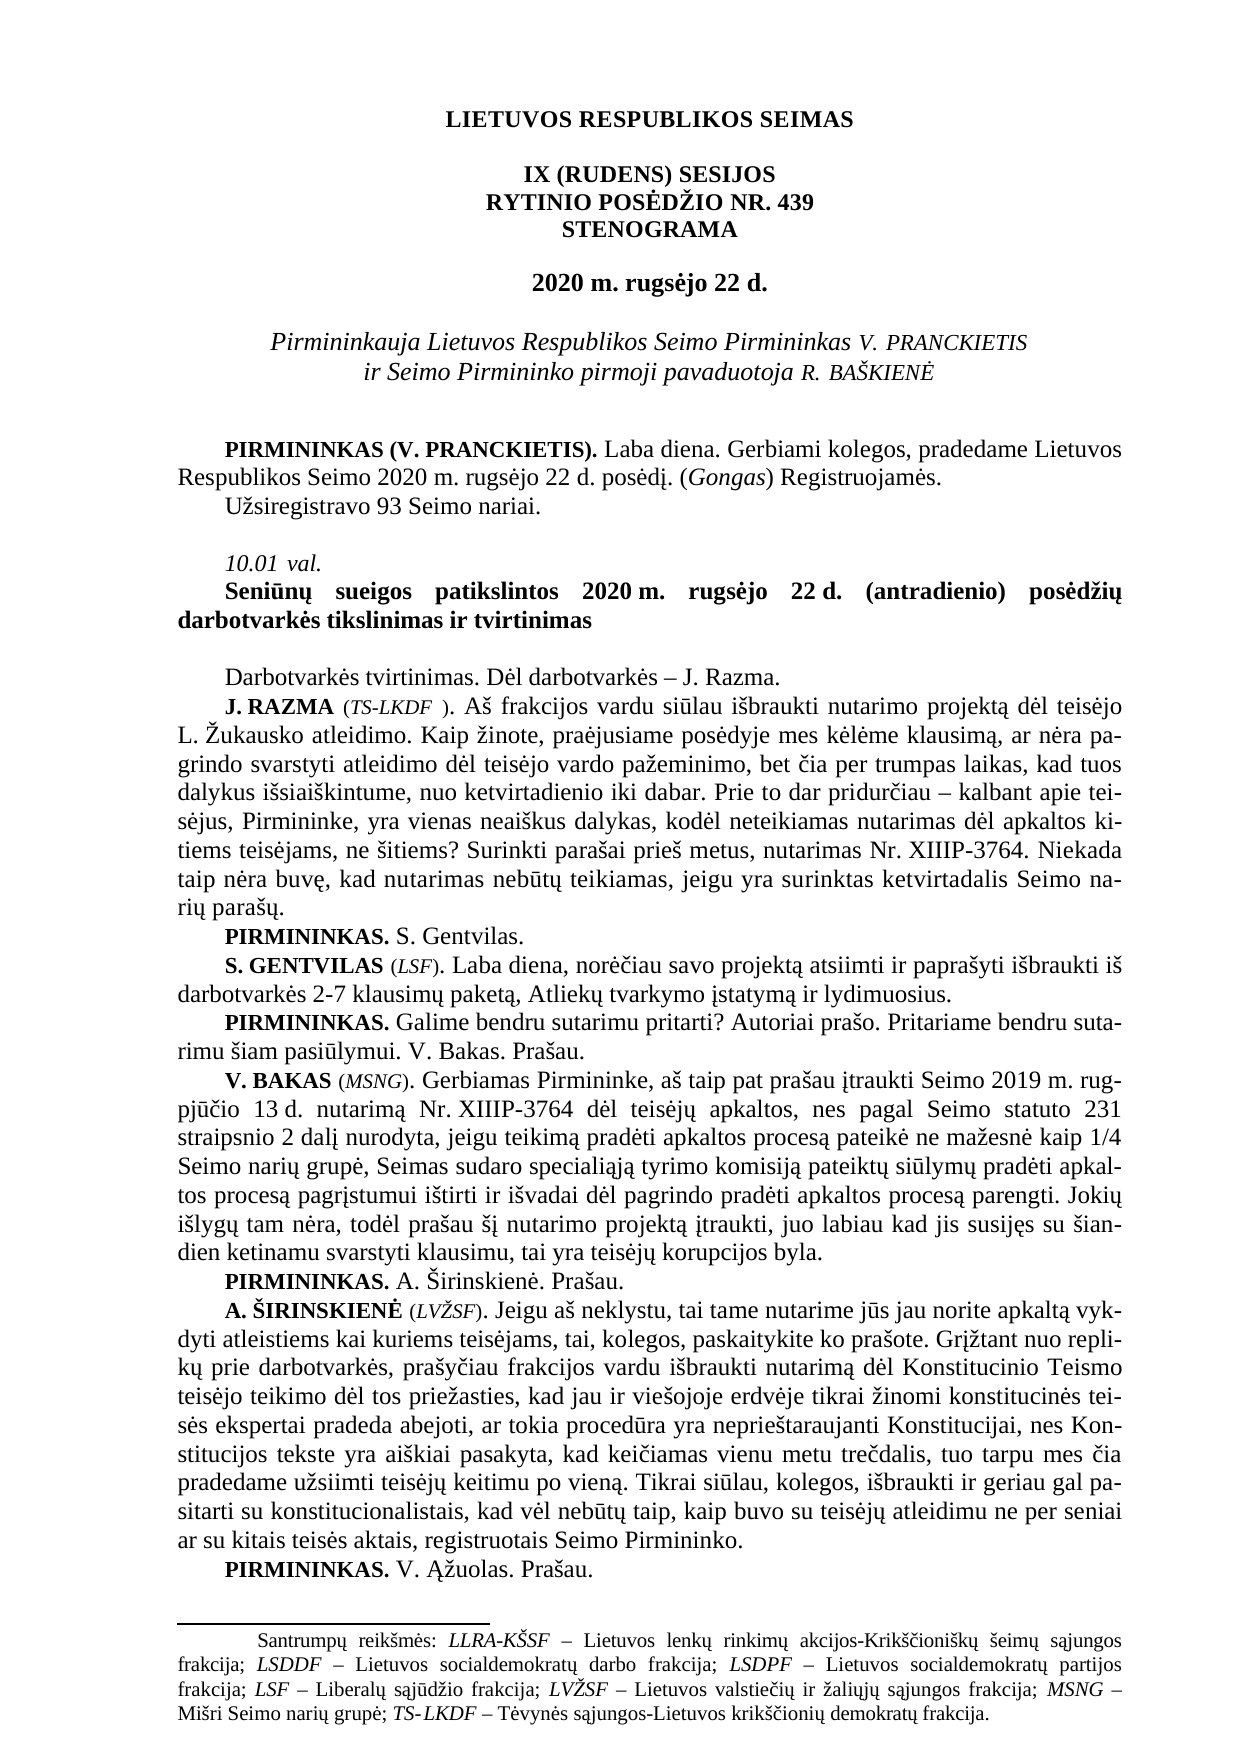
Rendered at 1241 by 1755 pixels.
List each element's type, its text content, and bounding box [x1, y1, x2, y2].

text PIRMININKAS. V. Ąžuo­las. Pra­šau. [177, 1554, 1122, 1582]
text 10.01 val. [224, 549, 1122, 576]
text Santrumpų reikšmės: LLRA-KŠSF – Lietuvos lenkų rinkimų akcijos-Krikščioniškų šeimų sąjungos frakcija; LSDDF – Lietuvos socialdemokratų darbo frakcija; LSDPF – Lietuvos socialdemokratų partijos frakcija; LSF – Liberalų sąjūdžio frakcija; LVŽSF – Lietuvos valstiečių ir žaliųjų sąjungos frakcija; MSNG – Mišri Seimo narių grupė; TS‑LKDF – Tėvynės sąjungos-Lietuvos krikščionių demokratų frakcija. [177, 1624, 1122, 1724]
text Pirmininkauja Lietuvos Respublikos Seimo Pirmininkas V. PRANCKIETIS ir Seimo Pirmininko pirmoji pavaduotoja R. BAŠKIENĖ [177, 326, 1122, 386]
text PIRMININKAS. Ga­li­me ben­dru su­ta­ri­mu pri­tar­ti? Au­to­riai pra­šo. Pri­ta­ria­me ben­dru su­ta­ri­mu šiam pa­siū­ly­mui. V. Ba­kas. Pra­šau. [177, 1007, 1122, 1065]
text Se­niū­nų su­ei­gos pa­tiks­lin­tos 2020 m. rug­sė­jo 22 d. (ant­ra­die­nio) po­sė­džių darbotvarkės tiks­li­ni­mas ir tvir­ti­ni­mas [177, 576, 1122, 634]
title STENOGRAMA [177, 215, 1122, 243]
title IX (RUDENS) SESIJOS [177, 160, 1122, 187]
text V. BAKAS (MSNG). Ger­bia­mas Pir­mi­nin­ke, aš taip pat pra­šau įtrauk­ti Sei­mo 2019 m. rug­pjū­čio 13 d. nu­ta­ri­mą Nr. XIIIP-3764 dėl tei­sė­jų ap­kal­tos, nes pa­gal Sei­mo sta­tu­to 231 straips­nio 2 da­lį nu­ro­dy­ta, jei­gu tei­ki­mą pra­dė­ti ap­kal­tos pro­ce­są pa­tei­kė ne ma­žes­nė kaip 1/4 Sei­mo na­rių gru­pė, Sei­mas su­da­ro spe­cia­li­ą­ją ty­ri­mo ko­mi­si­ją pa­teik­tų siū­ly­mų pra­dė­ti ap­kal­tos pro­ce­są pa­grįs­tu­mui iš­tir­ti ir iš­va­dai dėl pa­grin­do pra­dė­ti ap­kal­tos pro­ce­są pa­reng­ti. Jo­kių iš­ly­gų tam nė­ra, to­dėl pra­šau šį nu­ta­ri­mo pro­jek­tą įtrauk­ti, juo la­biau kad jis su­si­jęs su šian­dien ke­ti­na­mu svars­ty­ti klau­si­mu, tai yra tei­sė­jų ko­rup­ci­jos by­la. [177, 1065, 1122, 1266]
text J. RAZMA (TS-LKDF). Aš frak­ci­jos var­du siū­lau iš­brauk­ti nu­ta­ri­mo pro­jek­tą dėl tei­sė­jo L. Žu­kaus­ko at­lei­di­mo. Kaip ži­no­te, pra­ėju­sia­me po­sė­dy­je mes kė­lė­me klau­si­mą, ar nė­ra pa­grin­do svars­ty­ti at­lei­di­mo dėl tei­sė­jo var­do pa­že­mi­ni­mo, bet čia per trum­pas lai­kas, kad tuos da­ly­kus iš­si­aiš­kin­tu­me, nuo ket­vir­ta­die­nio iki da­bar. Prie to dar pri­dur­čiau – kal­bant apie tei­sė­jus, Pir­mi­nin­ke, yra vie­nas ne­aiš­kus da­ly­kas, ko­dėl ne­tei­kia­mas nu­ta­ri­mas dėl ap­kal­tos ki­tiems tei­sė­jams, ne ši­tiems? Su­rink­ti pa­ra­šai prieš me­tus, nu­ta­ri­mas Nr. XIIIP-3764. Nie­ka­da taip nė­ra bu­vę, kad nu­ta­ri­mas ne­bū­tų tei­kia­mas, jei­gu yra su­rink­tas ket­vir­ta­da­lis Sei­mo na­rių pa­ra­šų. [177, 691, 1122, 921]
text A. ŠIRINSKIENĖ (LVŽSF). Jei­gu aš ne­klys­tu, tai ta­me nu­ta­ri­me jūs jau no­ri­te ap­kal­tą vyk­dy­ti at­leis­tiems kai ku­riems tei­sė­jams, tai, ko­le­gos, pa­skai­ty­ki­te ko pra­šo­te. Grįž­tant nuo re­pli­kų prie dar­bo­tvarkės, pra­šy­čiau frak­ci­jos var­du iš­brauk­ti nu­ta­ri­mą dėl Kon­sti­tu­ci­nio Teis­mo tei­sė­jo tei­ki­mo dėl tos prie­žas­ties, kad jau ir vie­šo­jo­je erd­vė­je tik­rai ži­no­mi kon­sti­tu­ci­nės tei­sės eks­per­tai pra­de­da abe­jo­ti, ar to­kia pro­ce­dū­ra yra ne­pri­eš­ta­rau­jan­ti Kon­sti­tu­ci­jai, nes Kon­sti­tu­ci­jos teks­te yra aiš­kiai pa­sa­ky­ta, kad kei­čia­mas vie­nu me­tu treč­da­lis, tuo tar­pu mes čia pra­de­da­me už­si­im­ti tei­sė­jų kei­ti­mu po vie­ną. Tik­rai siū­lau, ko­le­gos, iš­brauk­ti ir ge­riau gal pa­si­tar­ti su kon­sti­tu­cio­na­lis­tais, kad vėl ne­bū­tų taip, kaip bu­vo su tei­sė­jų at­lei­di­mu ne per se­niai ar su ki­tais tei­sės ak­tais, re­gist­ruo­tais Sei­mo Pir­mi­nin­ko. [177, 1295, 1122, 1554]
text PIRMININKAS (V. PRANCKIETIS). La­ba die­na. Ger­bia­mi ko­le­gos, pra­de­da­me Lie­tu­vos Res­pub­li­kos Sei­mo 2020 m. rug­sė­jo 22 d. po­sė­dį. (Gon­gas) Re­gist­ruo­ja­mės. [177, 434, 1122, 491]
text Dar­bo­tvarkės tvir­ti­ni­mas. Dėl dar­bo­tvarkės – J. Raz­ma. [177, 662, 1122, 691]
text 2020 m. rugsėjo 22 d. [177, 267, 1122, 297]
text Už­si­re­gist­ra­vo 93 Sei­mo na­riai. [177, 491, 1122, 520]
title RYTINIO posėdžio NR. 439 [177, 187, 1122, 215]
text PIRMININKAS. A. Ši­rins­kie­nė. Pra­šau. [177, 1266, 1122, 1295]
text S. GENTVILAS (LSF). La­ba die­na, no­rė­čiau sa­vo pro­jek­tą at­si­im­ti ir pa­pra­šy­ti iš­brauk­ti iš dar­bo­tvarkės 2-7 klau­si­mų pa­ke­tą, At­lie­kų tvar­ky­mo įsta­ty­mą ir ly­di­muo­sius. [177, 950, 1122, 1007]
text PIRMININKAS. S. Gent­vi­las. [177, 921, 1122, 950]
title LIETUVOS RESPUBLIKOS SEIMAS [177, 105, 1122, 132]
